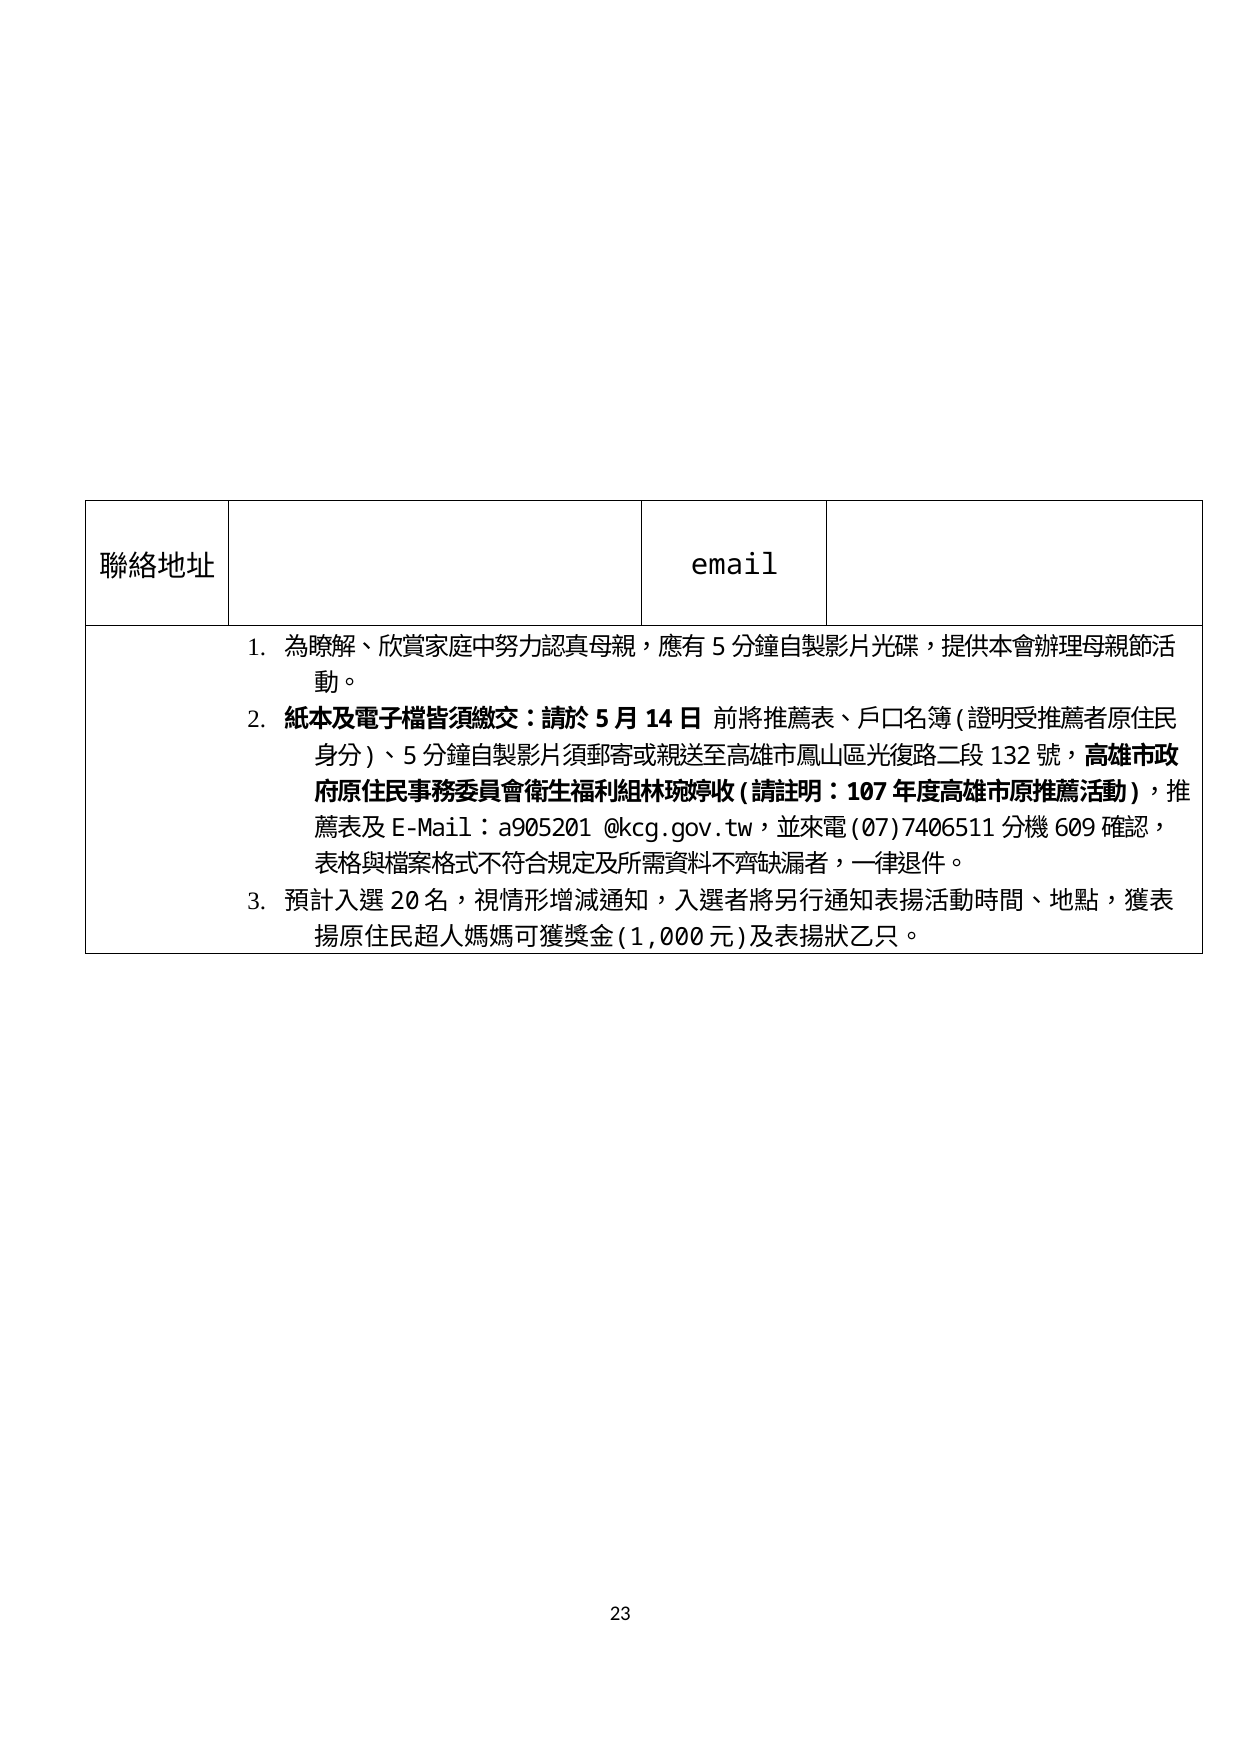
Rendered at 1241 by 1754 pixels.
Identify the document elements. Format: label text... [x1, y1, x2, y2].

table_cell [229, 501, 641, 625]
table_cell 聯絡地址 [86, 501, 228, 625]
table_cell 為瞭解、欣賞家庭中努力認真母親，應有5分鐘自製影片光碟，提供本會辦理母親節活動。 紙本及電子檔皆須繳交：請於5月14日 前將推薦表、戶口名簿(證明受推薦者原住民身分)、5分鐘自製影片須郵寄或親送至高雄市鳳山區光復路二段132號，高雄市政府原住民事務委員會衛生福利組林琬婷收(請註明：107年度高雄市原推薦活動)，推薦表及E-Mail：a905201 @kcg.gov.tw，並來電(07)7406511分機609確認，表格與檔案格式不符合規定及所需資料不齊缺漏者，一律退件。 預計入選20名，視情形增減通知，入選者將另行通知表揚活動時間、地點，獲表揚原住民超人媽媽可獲獎金(1,000元)及表揚狀乙只。 [86, 626, 1202, 953]
table_cell [827, 501, 1202, 625]
table_cell email [642, 501, 826, 625]
